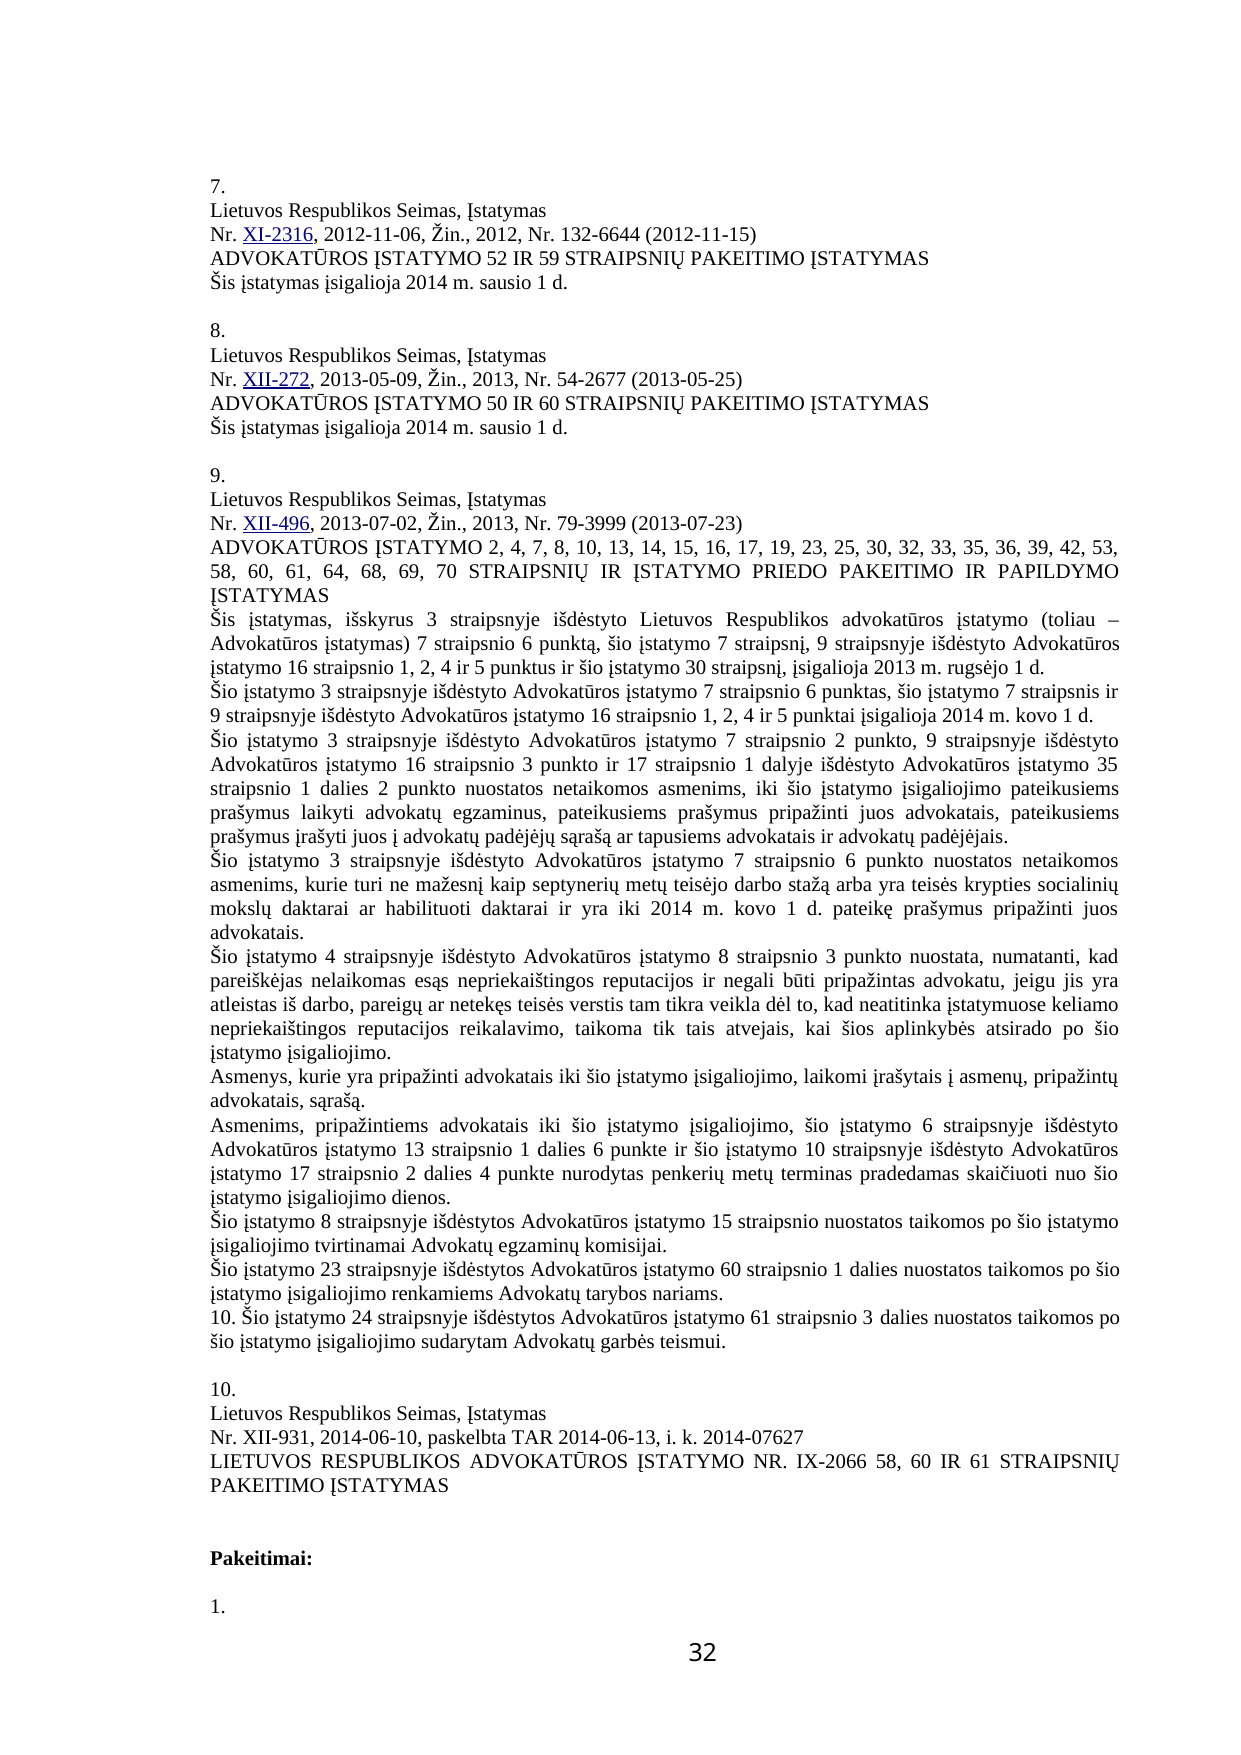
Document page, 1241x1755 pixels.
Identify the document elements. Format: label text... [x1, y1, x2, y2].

text Šio įstatymo 3 straipsnyje išdėstyto Advokatūros įstatymo 7 straipsnio 2 punkto, 9 straipsnyje išdėstyto Advokatūros įstatymo 16 straipsnio 3 punkto ir 17 straipsnio 1 dalyje išdėstyto Advokatūros įstatymo 35 straipsnio 1 dalies 2 punkto nuostatos netaikomos asmenims, iki šio įstatymo įsigaliojimo pateikusiems prašymus laikyti advokatų egzaminus, pateikusiems prašymus pripažinti juos advokatais, pateikusiems prašymus įrašyti juos į advokatų padėjėjų sąrašą ar tapusiems advokatais ir advokatų padėjėjais. [210, 727, 1120, 848]
text Lietuvos Respublikos Seimas, Įstatymas [210, 1401, 1120, 1425]
text 8. [210, 318, 1120, 342]
text 10. Šio įstatymo 24 straipsnyje išdėstytos Advokatūros įstatymo 61 straipsnio 3 dalies nuostatos taikomos po šio įstatymo įsigaliojimo sudarytam Advokatų garbės teismui. [210, 1305, 1120, 1353]
text 7. [210, 174, 1120, 198]
text Asmenims, pripažintiems advokatais iki šio įstatymo įsigaliojimo, šio įstatymo 6 straipsnyje išdėstyto Advokatūros įstatymo 13 straipsnio 1 dalies 6 punkte ir šio įstatymo 10 straipsnyje išdėstyto Advokatūros įstatymo 17 straipsnio 2 dalies 4 punkte nurodytas penkerių metų terminas pradedamas skaičiuoti nuo šio įstatymo įsigaliojimo dienos. [210, 1112, 1120, 1209]
text Nr. XI-2316, 2012-11-06, Žin., 2012, Nr. 132-6644 (2012-11-15) [210, 222, 1120, 246]
text Šis įstatymas įsigalioja 2014 m. sausio 1 d. [210, 270, 1120, 294]
text Šio įstatymo 23 straipsnyje išdėstytos Advokatūros įstatymo 60 straipsnio 1 dalies nuostatos taikomos po šio įstatymo įsigaliojimo renkamiems Advokatų tarybos nariams. [210, 1257, 1120, 1305]
text ADVOKATŪROS ĮSTATYMO 2, 4, 7, 8, 10, 13, 14, 15, 16, 17, 19, 23, 25, 30, 32, 33, 35, 36, 39, 42, 53, 58, 60, 61, 64, 68, 69, 70 STRAIPSNIŲ IR ĮSTATYMO PRIEDO PAKEITIMO IR PAPILDYMO ĮSTATYMAS [210, 535, 1120, 607]
text Šis įstatymas įsigalioja 2014 m. sausio 1 d. [210, 415, 1120, 439]
text Šio įstatymo 3 straipsnyje išdėstyto Advokatūros įstatymo 7 straipsnio 6 punkto nuostatos netaikomos asmenims, kurie turi ne mažesnį kaip septynerių metų teisėjo darbo stažą arba yra teisės krypties socialinių mokslų daktarai ar habilituoti daktarai ir yra iki 2014 m. kovo 1 d. pateikę prašymus pripažinti juos advokatais. [210, 848, 1120, 944]
text ADVOKATŪROS ĮSTATYMO 52 IR 59 STRAIPSNIŲ PAKEITIMO ĮSTATYMAS [210, 246, 1120, 270]
text LIETUVOS RESPUBLIKOS ADVOKATŪROS ĮSTATYMO NR. IX-2066 58, 60 IR 61 STRAIPSNIŲ PAKEITIMO ĮSTATYMAS [210, 1449, 1120, 1497]
text Nr. XII-931, 2014-06-10, paskelbta TAR 2014-06-13, i. k. 2014-07627 [210, 1425, 1120, 1449]
text Lietuvos Respublikos Seimas, Įstatymas [210, 487, 1120, 511]
text Šio įstatymo 8 straipsnyje išdėstytos Advokatūros įstatymo 15 straipsnio nuostatos taikomos po šio įstatymo įsigaliojimo tvirtinamai Advokatų egzaminų komisijai. [210, 1209, 1120, 1257]
text ADVOKATŪROS ĮSTATYMO 50 IR 60 STRAIPSNIŲ PAKEITIMO ĮSTATYMAS [210, 391, 1120, 415]
text Nr. XII-496, 2013-07-02, Žin., 2013, Nr. 79-3999 (2013-07-23) [210, 511, 1120, 535]
text Asmenys, kurie yra pripažinti advokatais iki šio įstatymo įsigaliojimo, laikomi įrašytais į asmenų, pripažintų advokatais, sąrašą. [210, 1064, 1120, 1112]
text Pakeitimai: [210, 1546, 1120, 1570]
text Lietuvos Respublikos Seimas, Įstatymas [210, 198, 1120, 222]
text 9. [210, 463, 1120, 487]
text Šis įstatymas, išskyrus 3 straipsnyje išdėstyto Lietuvos Respublikos advokatūros įstatymo (toliau – Advokatūros įstatymas) 7 straipsnio 6 punktą, šio įstatymo 7 straipsnį, 9 straipsnyje išdėstyto Advokatūros įstatymo 16 straipsnio 1, 2, 4 ir 5 punktus ir šio įstatymo 30 straipsnį, įsigalioja 2013 m. rugsėjo 1 d. [210, 607, 1120, 679]
text 1. [210, 1594, 1120, 1618]
text Šio įstatymo 4 straipsnyje išdėstyto Advokatūros įstatymo 8 straipsnio 3 punkto nuostata, numatanti, kad pareiškėjas nelaikomas esąs nepriekaištingos reputacijos ir negali būti pripažintas advokatu, jeigu jis yra atleistas iš darbo, pareigų ar netekęs teisės verstis tam tikra veikla dėl to, kad neatitinka įstatymuose keliamo nepriekaištingos reputacijos reikalavimo, taikoma tik tais atvejais, kai šios aplinkybės atsirado po šio įstatymo įsigaliojimo. [210, 944, 1120, 1064]
text 10. [210, 1377, 1120, 1401]
text Šio įstatymo 3 straipsnyje išdėstyto Advokatūros įstatymo 7 straipsnio 6 punktas, šio įstatymo 7 straipsnis ir 9 straipsnyje išdėstyto Advokatūros įstatymo 16 straipsnio 1, 2, 4 ir 5 punktai įsigalioja 2014 m. kovo 1 d. [210, 679, 1120, 727]
text Lietuvos Respublikos Seimas, Įstatymas [210, 342, 1120, 367]
text Nr. XII-272, 2013-05-09, Žin., 2013, Nr. 54-2677 (2013-05-25) [210, 367, 1120, 391]
